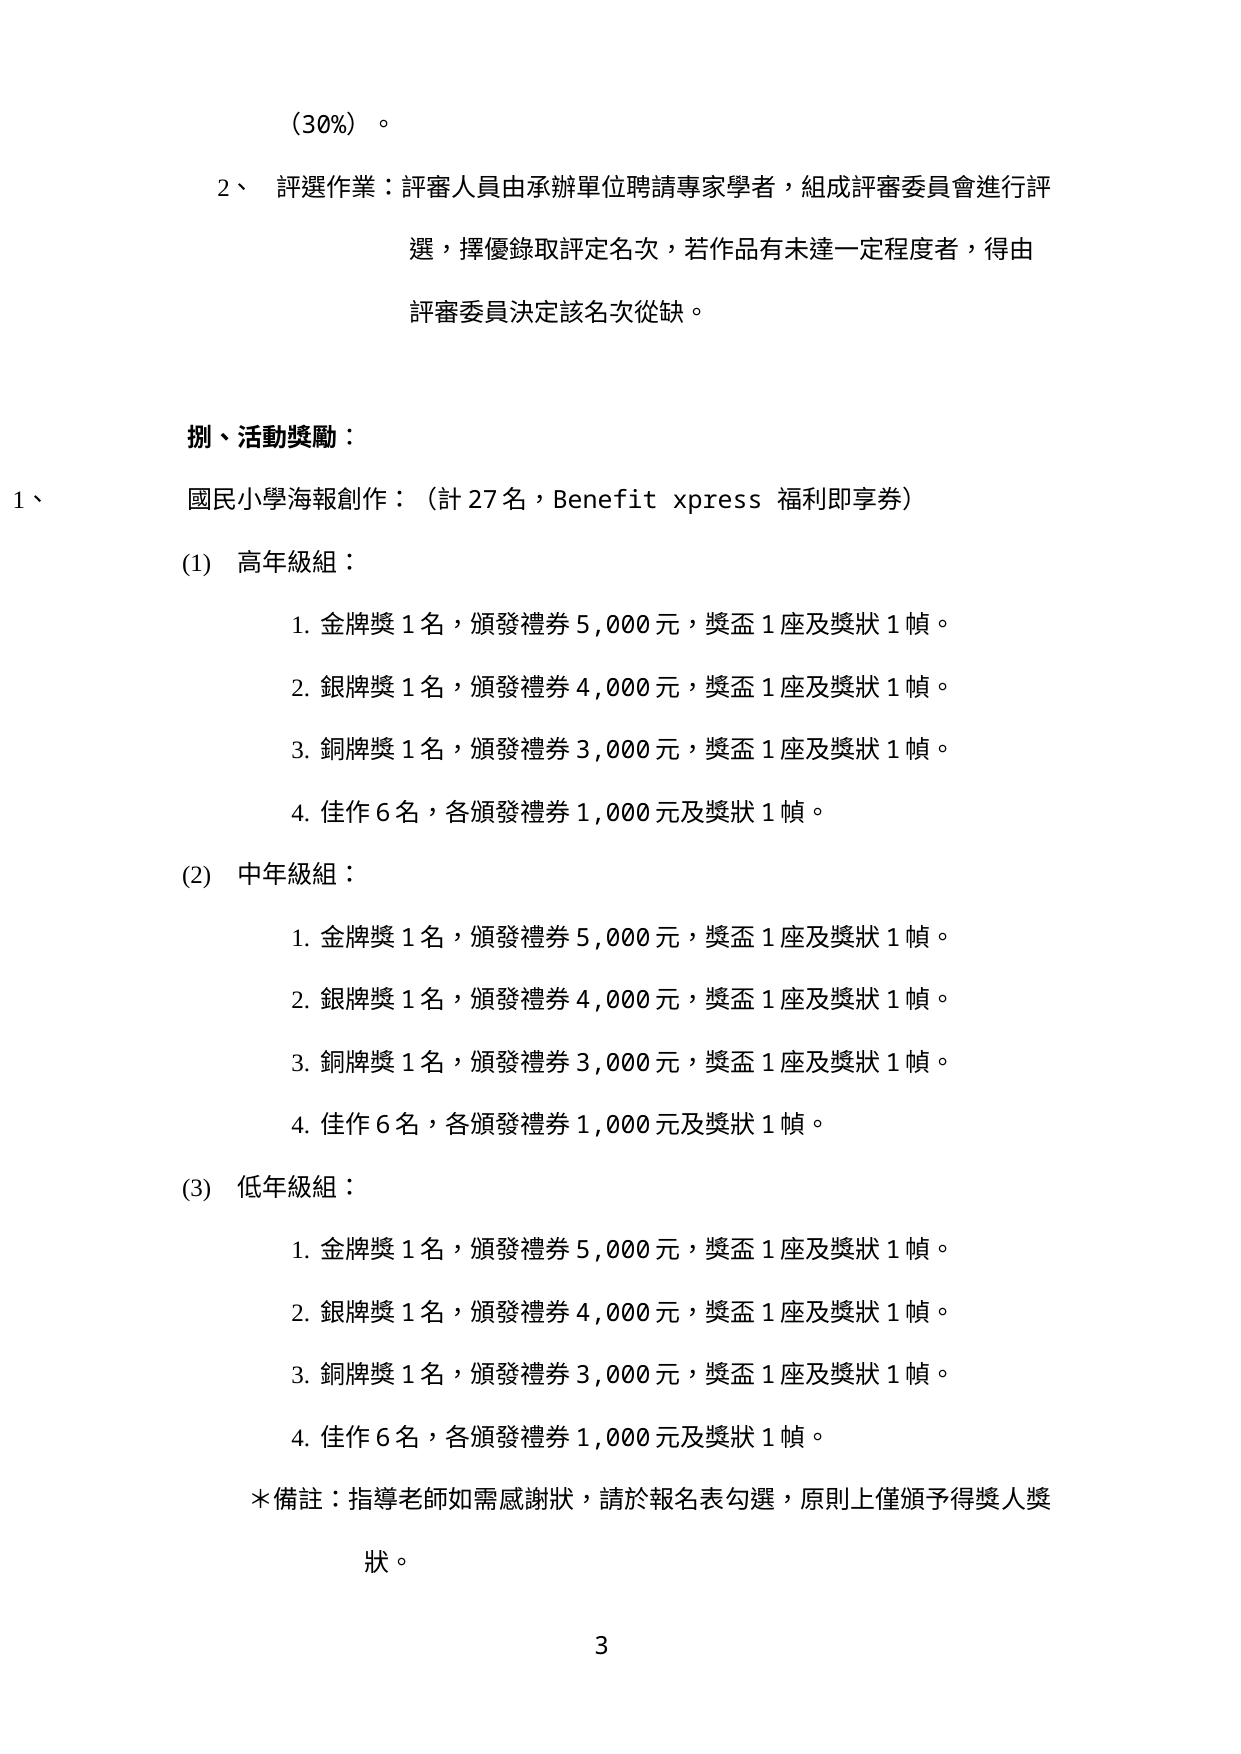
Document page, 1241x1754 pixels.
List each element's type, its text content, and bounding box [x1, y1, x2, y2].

list 銀牌獎1名，頒發禮券4,000元，獎盃1座及獎狀1幀。 [291, 1269, 1053, 1331]
list 銅牌獎1名，頒發禮券3,000元，獎盃1座及獎狀1幀。 [291, 706, 1053, 769]
list 佳作6名，各頒發禮券1,000元及獎狀1幀。 [291, 769, 1053, 831]
list 金牌獎1名，頒發禮券5,000元，獎盃1座及獎狀1幀。 [291, 1206, 1053, 1269]
list 銅牌獎1名，頒發禮券3,000元，獎盃1座及獎狀1幀。 [291, 1019, 1053, 1081]
list 佳作6名，各頒發禮券1,000元及獎狀1幀。 [291, 1081, 1053, 1144]
text 捌、活動獎勵： [187, 394, 1053, 456]
list 銀牌獎1名，頒發禮券4,000元，獎盃1座及獎狀1幀。 [291, 956, 1053, 1019]
list 佳作6名，各頒發禮券1,000元及獎狀1幀。 [291, 1394, 1053, 1456]
list 銀牌獎1名，頒發禮券4,000元，獎盃1座及獎狀1幀。 [291, 644, 1053, 706]
list （30%）。 [217, 81, 1053, 144]
list 評選作業：評審人員由承辦單位聘請專家學者，組成評審委員會進行評選，擇優錄取評定名次，若作品有未達一定程度者，得由評審委員決定該名次從缺。 [217, 144, 1053, 331]
list 銅牌獎1名，頒發禮券3,000元，獎盃1座及獎狀1幀。 [291, 1331, 1053, 1394]
list 高年級組： [182, 519, 1053, 581]
list 中年級組： [182, 831, 1053, 894]
list 金牌獎1名，頒發禮券5,000元，獎盃1座及獎狀1幀。 [291, 894, 1053, 956]
list 國民小學海報創作：（計27名，Benefit xpress 福利即享券） [12, 456, 1053, 519]
list 金牌獎1名，頒發禮券5,000元，獎盃1座及獎狀1幀。 [291, 581, 1053, 644]
text ＊備註：指導老師如需感謝狀，請於報名表勾選，原則上僅頒予得獎人獎狀。 [202, 1456, 1053, 1581]
list 低年級組： [182, 1144, 1053, 1206]
